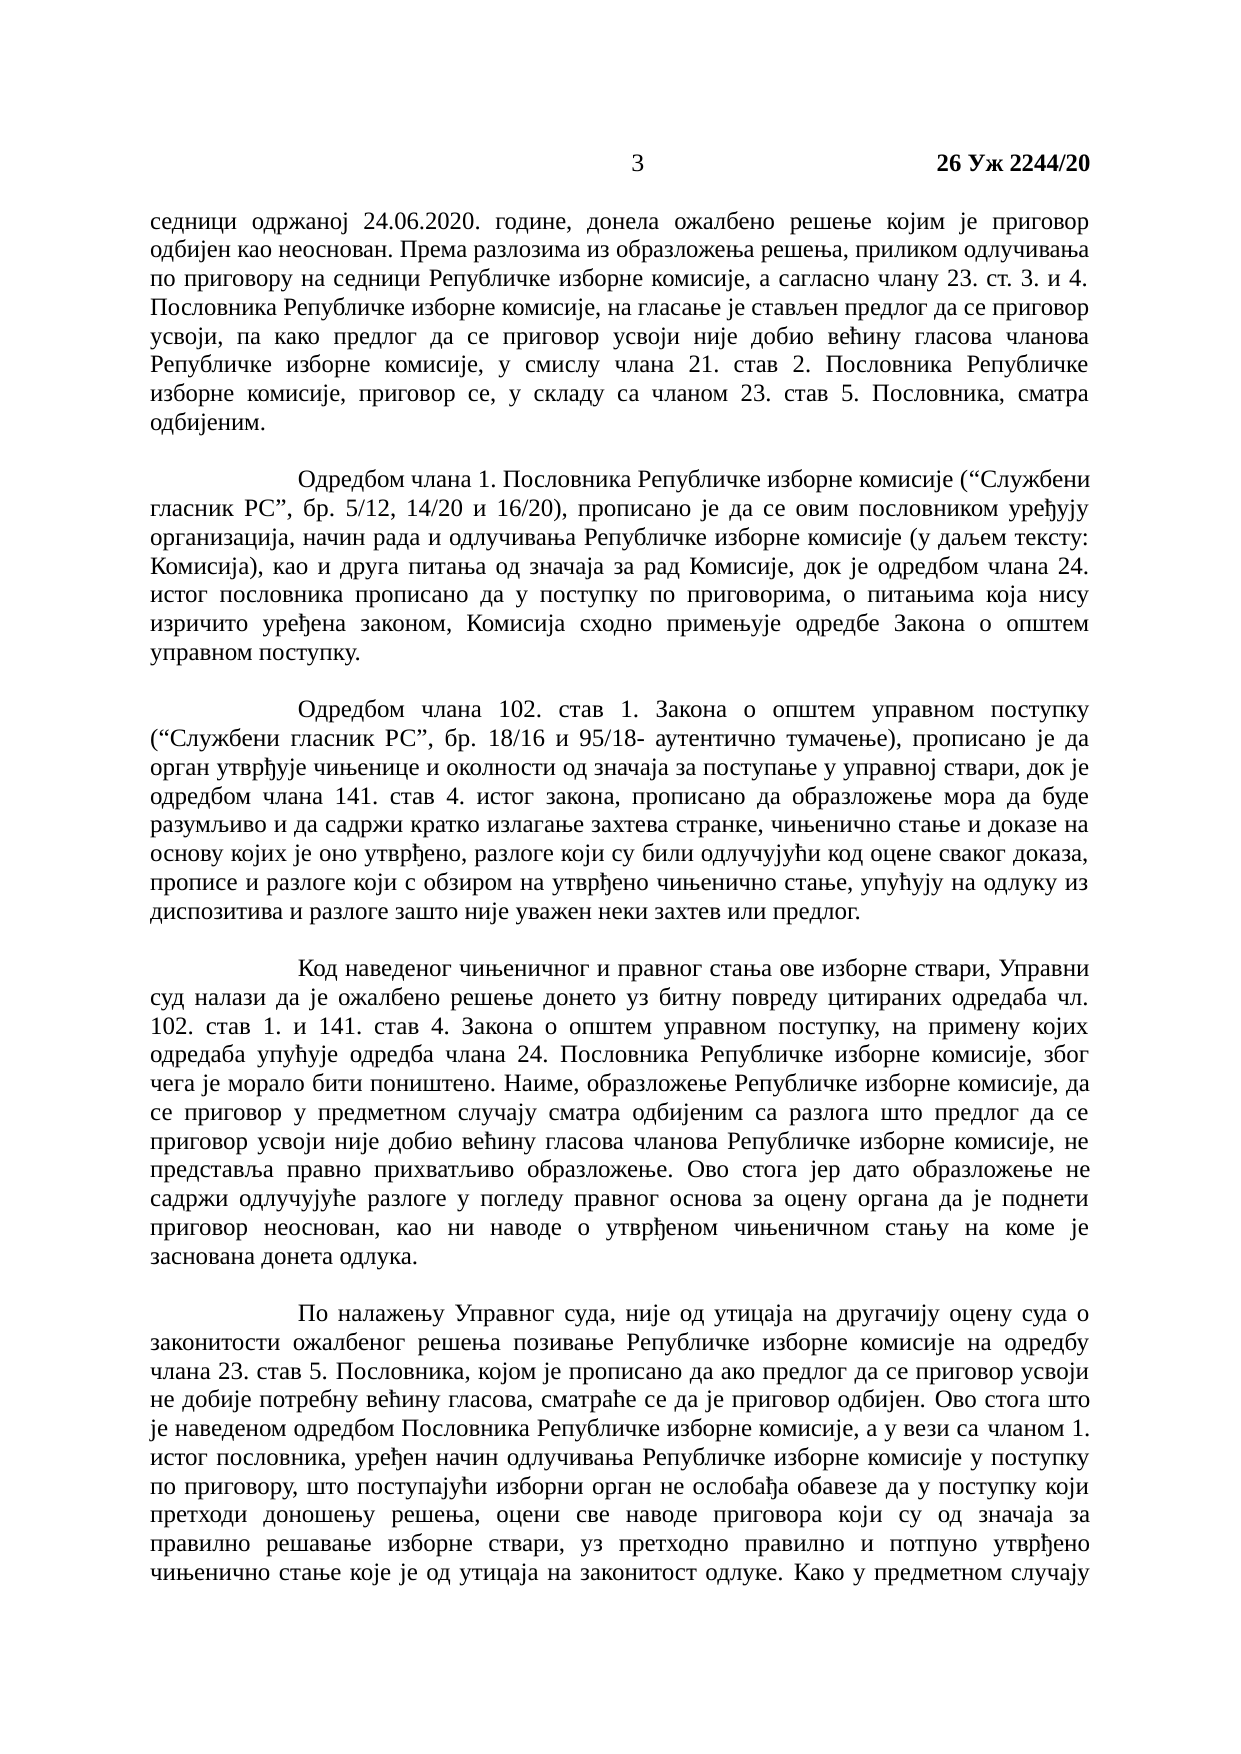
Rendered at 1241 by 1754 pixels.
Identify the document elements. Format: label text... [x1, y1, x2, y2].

text По налажењу Управног суда, није од утицаја на другачију оцену суда о законитости ожалбеног решења позивање Републичке изборне комисије на одредбу члана 23. став 5. Пословника, којом је прописано да ако предлог да се приговор усвоји не добије потребну већину гласова, сматраће се да је приговор одбијен. Ово стога што је наведеном одредбом Пословника Републичке изборне комисије, а у вези са чланом 1. истог пословника, уређен начин одлучивања Републичке изборне комисије у поступку по приговору, што поступајући изборни орган не ослобађа обавезе да у поступку који претходи доношењу решења, оцени све наводе приговора који су од значаја за правилно решавање изборне ствари, уз претходно правилно и потпуно утврђено чињенично стање које је од утицаја на законитост одлуке. Како у предметном случају [150, 1298, 1090, 1586]
text Код наведеног чињеничног и правног стања ове изборне ствари, Управни суд налази да је ожалбено решење донето уз битну повреду цитираних одредаба чл. 102. став 1. и 141. став 4. Закона о општем управном поступку, на примену којих одредаба упућује одредба члана 24. Пословника Републичке изборне комисије, због чега је морало бити поништено. Наиме, образложење Републичке изборне комисије, да се приговор у предметном случају сматра одбијеним са разлога што предлог да се приговор усвоји није добио већину гласова чланова Републичке изборне комисије, не представља правно прихватљиво образложење. Ово стога јер дато образложење не садржи одлучујуће разлоге у погледу правног основа за оцену органа да је поднети приговор неоснован, као ни наводе о утврђеном чињеничном стању на коме је заснована донета одлука. [150, 953, 1090, 1269]
text Одредбом члана 1. Пословника Републичке изборне комисије (“Службени гласник РС”, бр. 5/12, 14/20 и 16/20), прописано је да се овим пословником уређују организација, начин рада и одлучивања Републичке изборне комисије (у даљем тексту: Комисија), као и друга питања од значаја за рад Комисије, док је одредбом члана 24. истог пословника прописано да у поступку по приговорима, о питањима која нису изричито уређена законом, Комисија сходно примењује одредбе Закона о општем управном поступку. [150, 464, 1090, 666]
text седници одржаној 24.06.2020. године, донела ожалбено решење којим је приговор одбијен као неоснован. Према разлозима из образложења решења, приликом одлучивања по приговору на седници Републичке изборне комисије, а сагласно члану 23. ст. 3. и 4. Пословника Републичке изборне комисије, на гласање је стављен предлог да се приговор усвоји, па како предлог да се приговор усвоји није добио већину гласова чланова Републичке изборне комисије, у смислу члана 21. став 2. Пословника Републичке изборне комисије, приговор се, у складу са чланом 23. став 5. Пословника, сматра одбијеним. [150, 206, 1090, 436]
text Одредбом члана 102. став 1. Закона о општем управном поступку (“Службени гласник РС”, бр. 18/16 и 95/18- аутентично тумачење), прописано је да орган утврђује чињенице и околности од значаја за поступање у управној ствари, док је одредбом члана 141. став 4. истог закона, прописано да образложење мора да буде разумљиво и да садржи кратко излагање захтева странке, чињенично стање и доказе на основу којих је оно утврђено, разлоге који су били одлучујући код оцене сваког доказа, прописе и разлоге који с обзиром на утврђено чињенично стање, упућују на одлуку из диспозитива и разлоге зашто није уважен неки захтев или предлог. [150, 694, 1090, 924]
